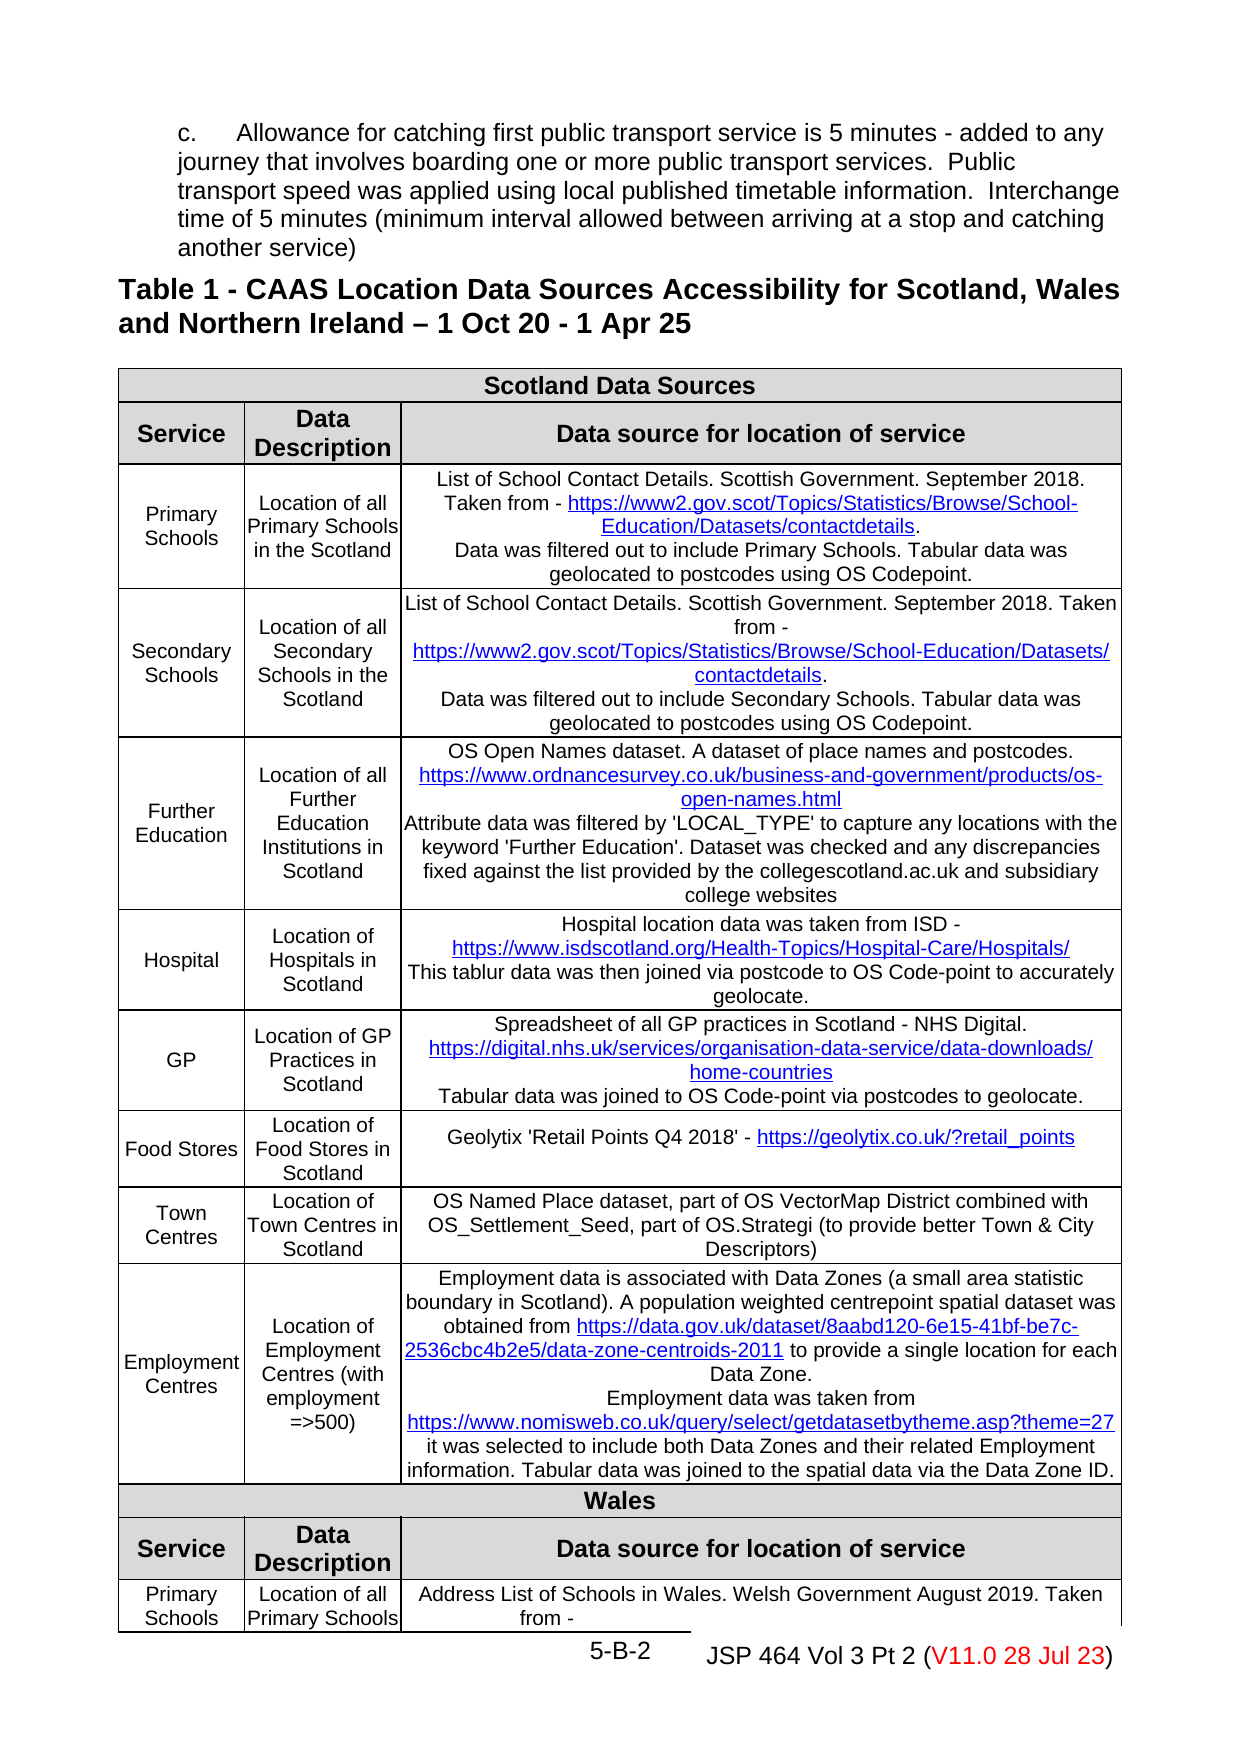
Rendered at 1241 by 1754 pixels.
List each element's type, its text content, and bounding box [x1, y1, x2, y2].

table_cell Wales [119, 1485, 1121, 1516]
table_cell OS Named Place dataset, part of OS VectorMap District combined with OS_Settlement_Seed, part of OS.Strategi (to provide better Town & City Descriptors) [402, 1188, 1121, 1263]
table_cell Primary Schools [119, 1580, 244, 1631]
table_cell Location of Food Stores in Scotland [245, 1111, 400, 1186]
table_cell Food Stores [119, 1111, 244, 1186]
text Table 1 - CAAS Location Data Sources Accessibility for Scotland, Wales and Northern Ireland – 1 Oct 20 - 1 Apr 25 [118, 272, 1122, 339]
table_cell Location of Hospitals in Scotland [245, 910, 400, 1009]
table_cell Location of all Secondary Schools in the Scotland [245, 589, 400, 736]
table_cell Employment data is associated with Data Zones (a small area statistic boundary in Scotland). A population weighted centrepoint spatial dataset was obtained from https://data.gov.uk/dataset/8aabd120-6e15-41bf-be7c-2536cbc4b2e5/data-zone-centroids-2011 to provide a single location for each Data Zone. Employment data was taken from https://www.nomisweb.co.uk/query/select/getdatasetbytheme.asp?theme=27 it was selected to include both Data Zones and their related Employment information. Tabular data was joined to the spatial data via the Data Zone ID. [402, 1264, 1121, 1483]
table_cell Location of all Further Education Institutions in Scotland [245, 738, 400, 908]
table_cell Spreadsheet of all GP practices in Scotland - NHS Digital. https://digital.nhs.uk/services/organisation-data-service/data-downloads/home-countries Tabular data was joined to OS Code-point via postcodes to geolocate. [402, 1011, 1121, 1109]
table_header Scotland Data Sources [119, 369, 1121, 401]
table_cell List of School Contact Details. Scottish Government. September 2018. Taken from - https://www2.gov.scot/Topics/Statistics/Browse/School-Education/Datasets/contactdetails. Data was filtered out to include Secondary Schools. Tabular data was geolocated to postcodes using OS Codepoint. [402, 589, 1121, 736]
table_cell Location of GP Practices in Scotland [245, 1011, 400, 1109]
table_cell Data Description [245, 1518, 400, 1579]
table_cell GP [119, 1011, 244, 1109]
table_cell Data source for location of service [402, 403, 1121, 463]
table_cell Location of all Primary Schools in the Scotland [245, 465, 400, 588]
table_cell Further Education [119, 738, 244, 908]
table_cell Location of Employment Centres (with employment =>500) [245, 1264, 400, 1483]
table_cell Geolytix 'Retail Points Q4 2018' - https://geolytix.co.uk/?retail_points [402, 1111, 1121, 1186]
table_cell OS Open Names dataset. A dataset of place names and postcodes. https://www.ordnancesurvey.co.uk/business-and-government/products/os-open-names.html Attribute data was filtered by 'LOCAL_TYPE' to capture any locations with the keyword 'Further Education'. Dataset was checked and any discrepancies fixed against the list provided by the collegescotland.ac.uk and subsidiary college websites [402, 738, 1121, 908]
table_cell Location of all Primary Schools [245, 1580, 400, 1631]
text c. Allowance for catching first public transport service is 5 minutes - added to any journey that involves boarding one or more public transport services. Public transport speed was applied using local published timetable information. Interchange time of 5 minutes (minimum interval allowed between arriving at a stop and catching another service) [118, 118, 1122, 262]
table_cell Employment Centres [119, 1264, 244, 1483]
table_cell Service [119, 1518, 244, 1579]
table_cell Data source for location of service [402, 1518, 1121, 1579]
table_cell Hospital location data was taken from ISD - https://www.isdscotland.org/Health-Topics/Hospital-Care/Hospitals/ This tablur data was then joined via postcode to OS Code-point to accurately geolocate. [402, 910, 1121, 1009]
table_cell Address List of Schools in Wales. Welsh Government August 2019. Taken from [402, 1580, 1121, 1631]
table_cell Service [119, 403, 244, 463]
table_cell List of School Contact Details. Scottish Government. September 2018. Taken from - https://www2.gov.scot/Topics/Statistics/Browse/School-Education/Datasets/contactdetails. Data was filtered out to include Primary Schools. Tabular data was geolocated to postcodes using OS Codepoint. [402, 465, 1121, 588]
table_cell Data Description [245, 403, 400, 463]
table_cell Location of Town Centres in Scotland [245, 1188, 400, 1263]
table_cell Hospital [119, 910, 244, 1009]
table_cell Primary Schools [119, 465, 244, 588]
table_cell Secondary Schools [119, 589, 244, 736]
table_cell Town Centres [119, 1188, 244, 1263]
